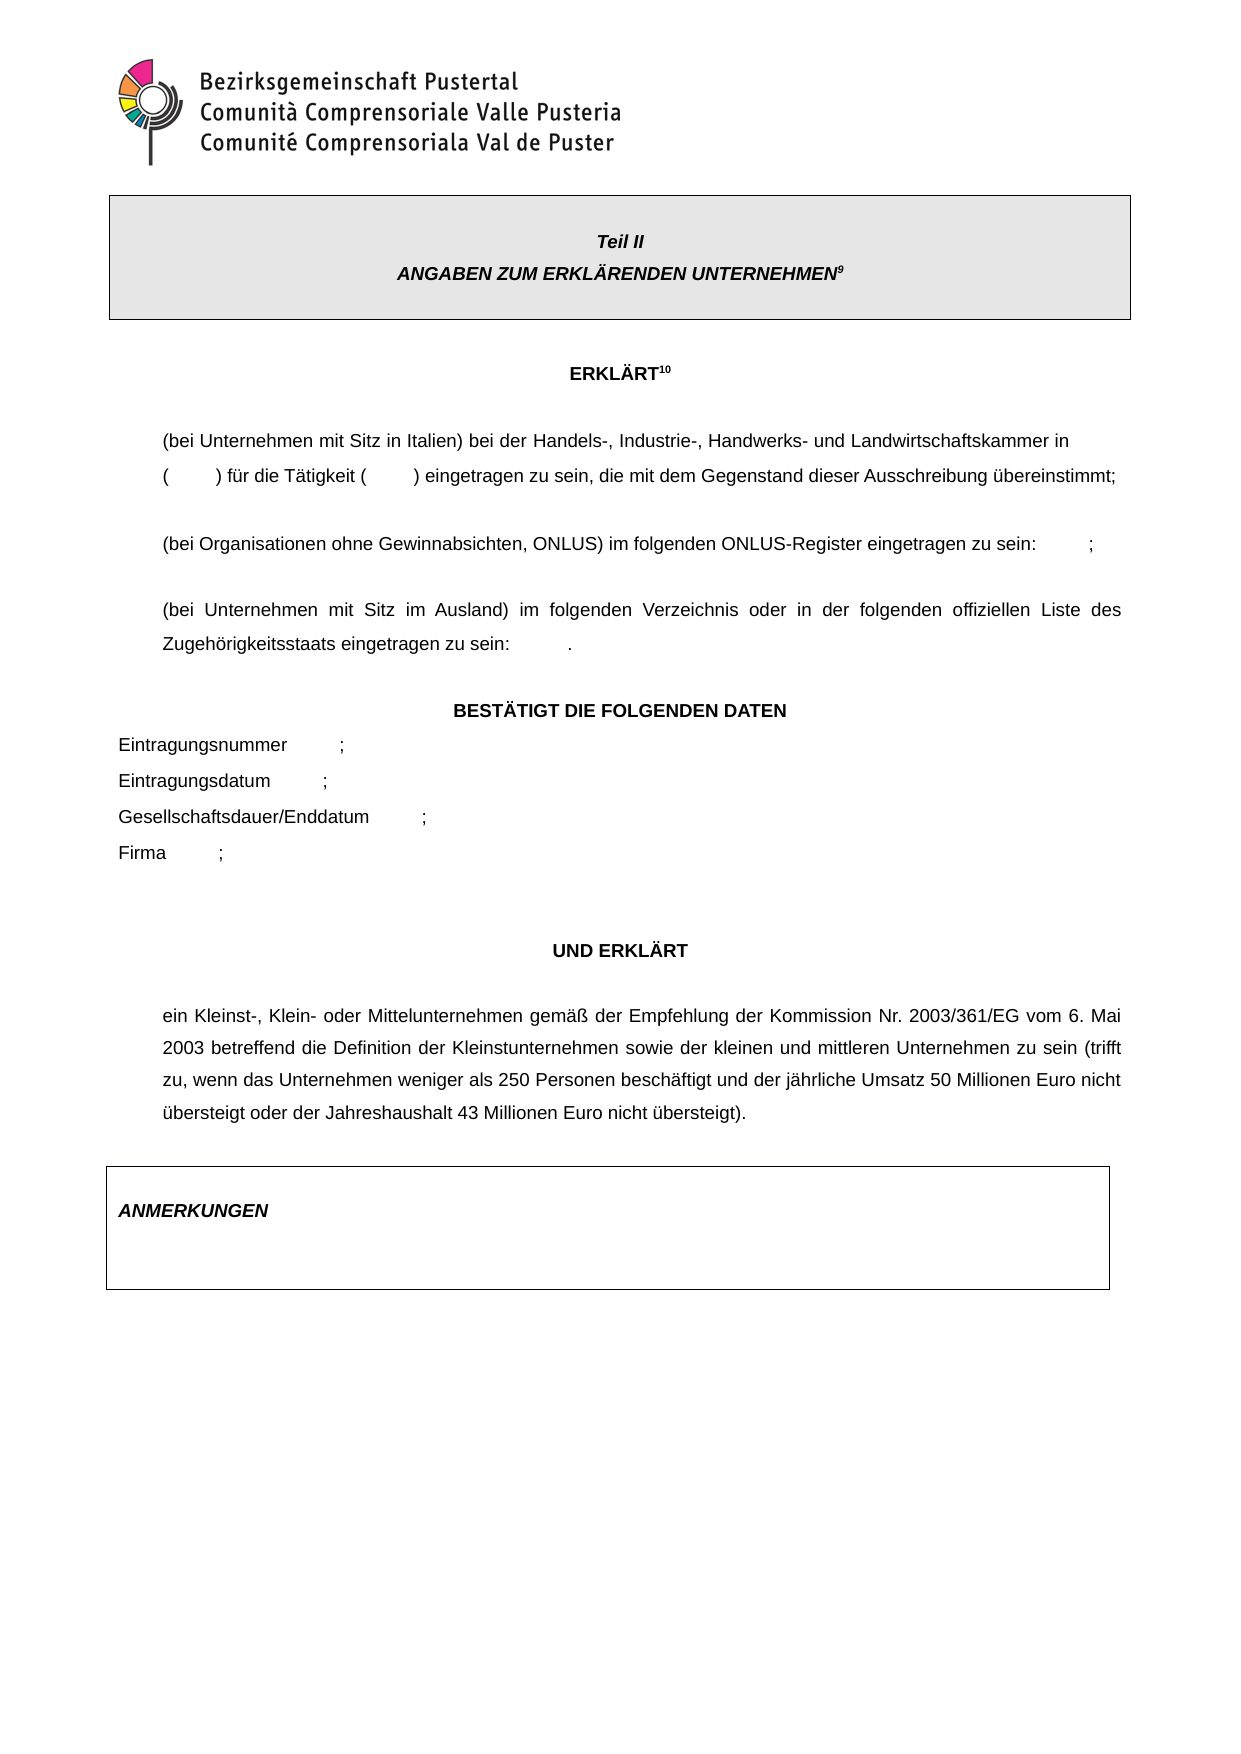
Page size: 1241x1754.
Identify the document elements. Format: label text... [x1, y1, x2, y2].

text Teil II [110, 228, 1130, 252]
table_header ANMERKUNGEN [107, 1167, 1109, 1289]
text Firma ; [118, 839, 1122, 863]
text BESTÄTIGT DIE FOLGENDEN DATEN [118, 699, 1122, 721]
text Eintragungsnummer ; [118, 732, 1122, 756]
text Eintragungsdatum ; [118, 768, 1122, 792]
picture [118, 59, 621, 166]
text (bei Unternehmen mit Sitz im Ausland) im folgenden Verzeichnis oder in der folgenden offiziellen Liste des Zugehörigkeitsstaats eingetragen zu sein: . [118, 599, 1122, 655]
text ANGABEN ZUM ERKLÄRENDEN UNTERNEHMEN [110, 260, 1130, 285]
text (bei Organisationen ohne Gewinnabsichten, ONLUS) im folgenden ONLUS-Register eingetragen zu sein: ; [118, 531, 1122, 554]
text Gesellschaftsdauer/Enddatum ; [118, 803, 1122, 827]
text ein Kleinst-, Klein- oder Mittelunternehmen gemäß der Empfehlung der Kommission Nr. 2003/361/EG vom 6. Mai 2003 betreffend die Definition der Kleinstunternehmen sowie der kleinen und mittleren Unternehmen zu sein (trifft zu, wenn das Unternehmen weniger als 250 Personen beschäftigt und der jährliche Umsatz 50 Millionen Euro nicht übersteigt oder der Jahreshaushalt 43 Millionen Euro nicht übersteigt). [118, 1004, 1122, 1123]
text UND ERKLÄRT [118, 940, 1122, 962]
text (bei Unternehmen mit Sitz in Italien) bei der Handels-, Industrie-, Handwerks- und Landwirtschaftskammer in ( ) für die Tätigkeit ( ) eingetragen zu sein, die mit dem Gegenstand dieser Ausschreibung übereinstimmt; [118, 428, 1122, 486]
text ERKLÄRT [118, 363, 1122, 385]
